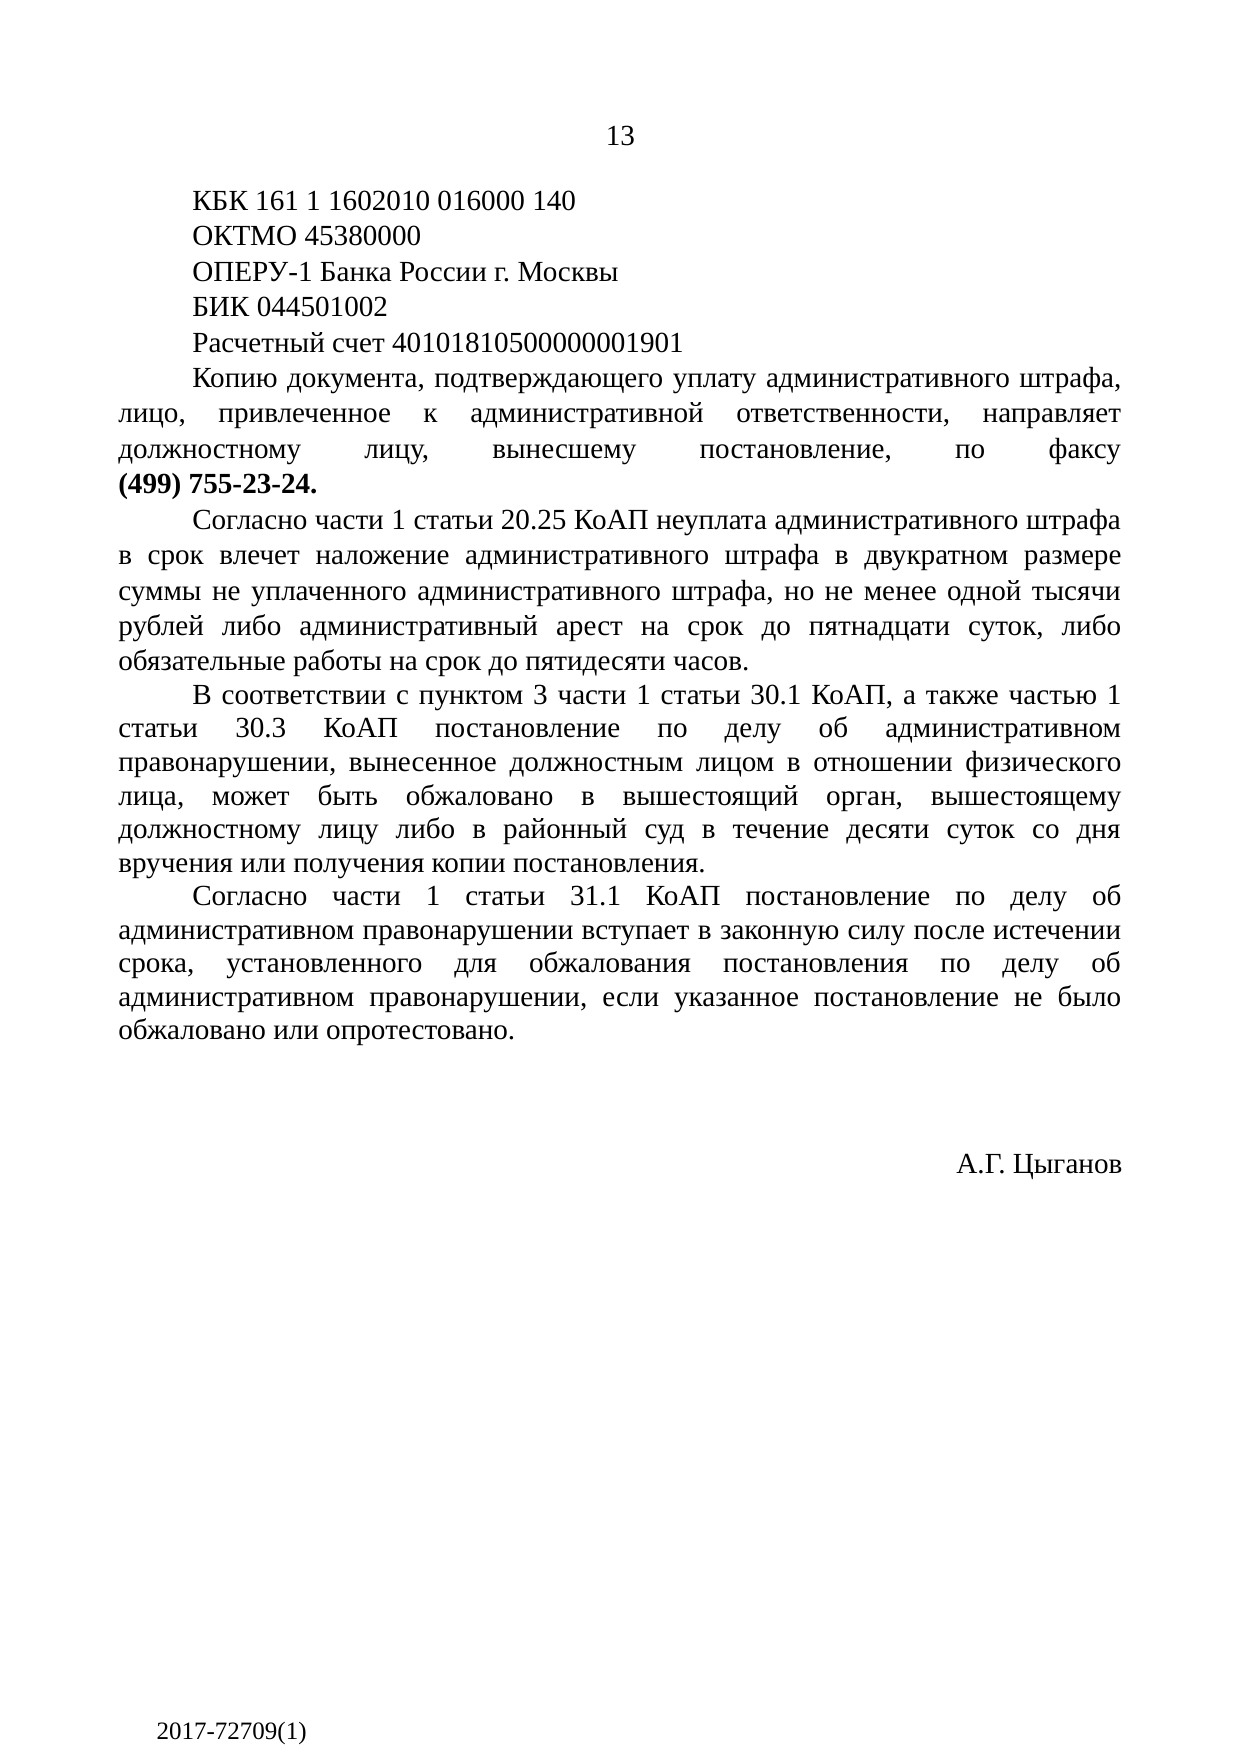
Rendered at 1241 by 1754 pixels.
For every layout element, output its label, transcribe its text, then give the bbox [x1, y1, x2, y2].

text Расчетный счет 40101810500000001901 [118, 323, 1122, 358]
text КБК 161 1 1602010 016000 140 [118, 181, 1122, 217]
text В соответствии с пунктом 3 части 1 статьи 30.1 КоАП, а также частью 1 статьи 30.3 КоАП постановление по делу об административном правонарушении, вынесенное должностным лицом в отношении физического лица, может быть обжаловано в вышестоящий орган, вышестоящему должностному лицу либо в районный суд в течение десяти суток со дня вручения или получения копии постановления. [118, 677, 1122, 878]
text БИК 044501002 [118, 287, 1122, 323]
text ОКТМО 45380000 [118, 217, 1122, 252]
text Копию документа, подтверждающего уплату административного штрафа, лицо, привлеченное к административной ответственности, направляет должностному лицу, вынесшему постановление, по факсу (499) 755-23-24. [118, 358, 1122, 500]
text Согласно части 1 статьи 20.25 КоАП неуплата административного штрафа в срок влечет наложение административного штрафа в двукратном размере суммы не уплаченного административного штрафа, но не менее одной тысячи рублей либо административный арест на срок до пятнадцати суток, либо обязательные работы на срок до пятидесяти часов. [118, 500, 1122, 677]
text ОПЕРУ-1 Банка России г. Москвы [118, 252, 1122, 287]
text А.Г. Цыганов [117, 1147, 1122, 1180]
text Согласно части 1 статьи 31.1 КоАП постановление по делу об административном правонарушении вступает в законную силу после истечении срока, установленного для обжалования постановления по делу об административном правонарушении, если указанное постановление не было обжаловано или опротестовано. [118, 878, 1122, 1046]
